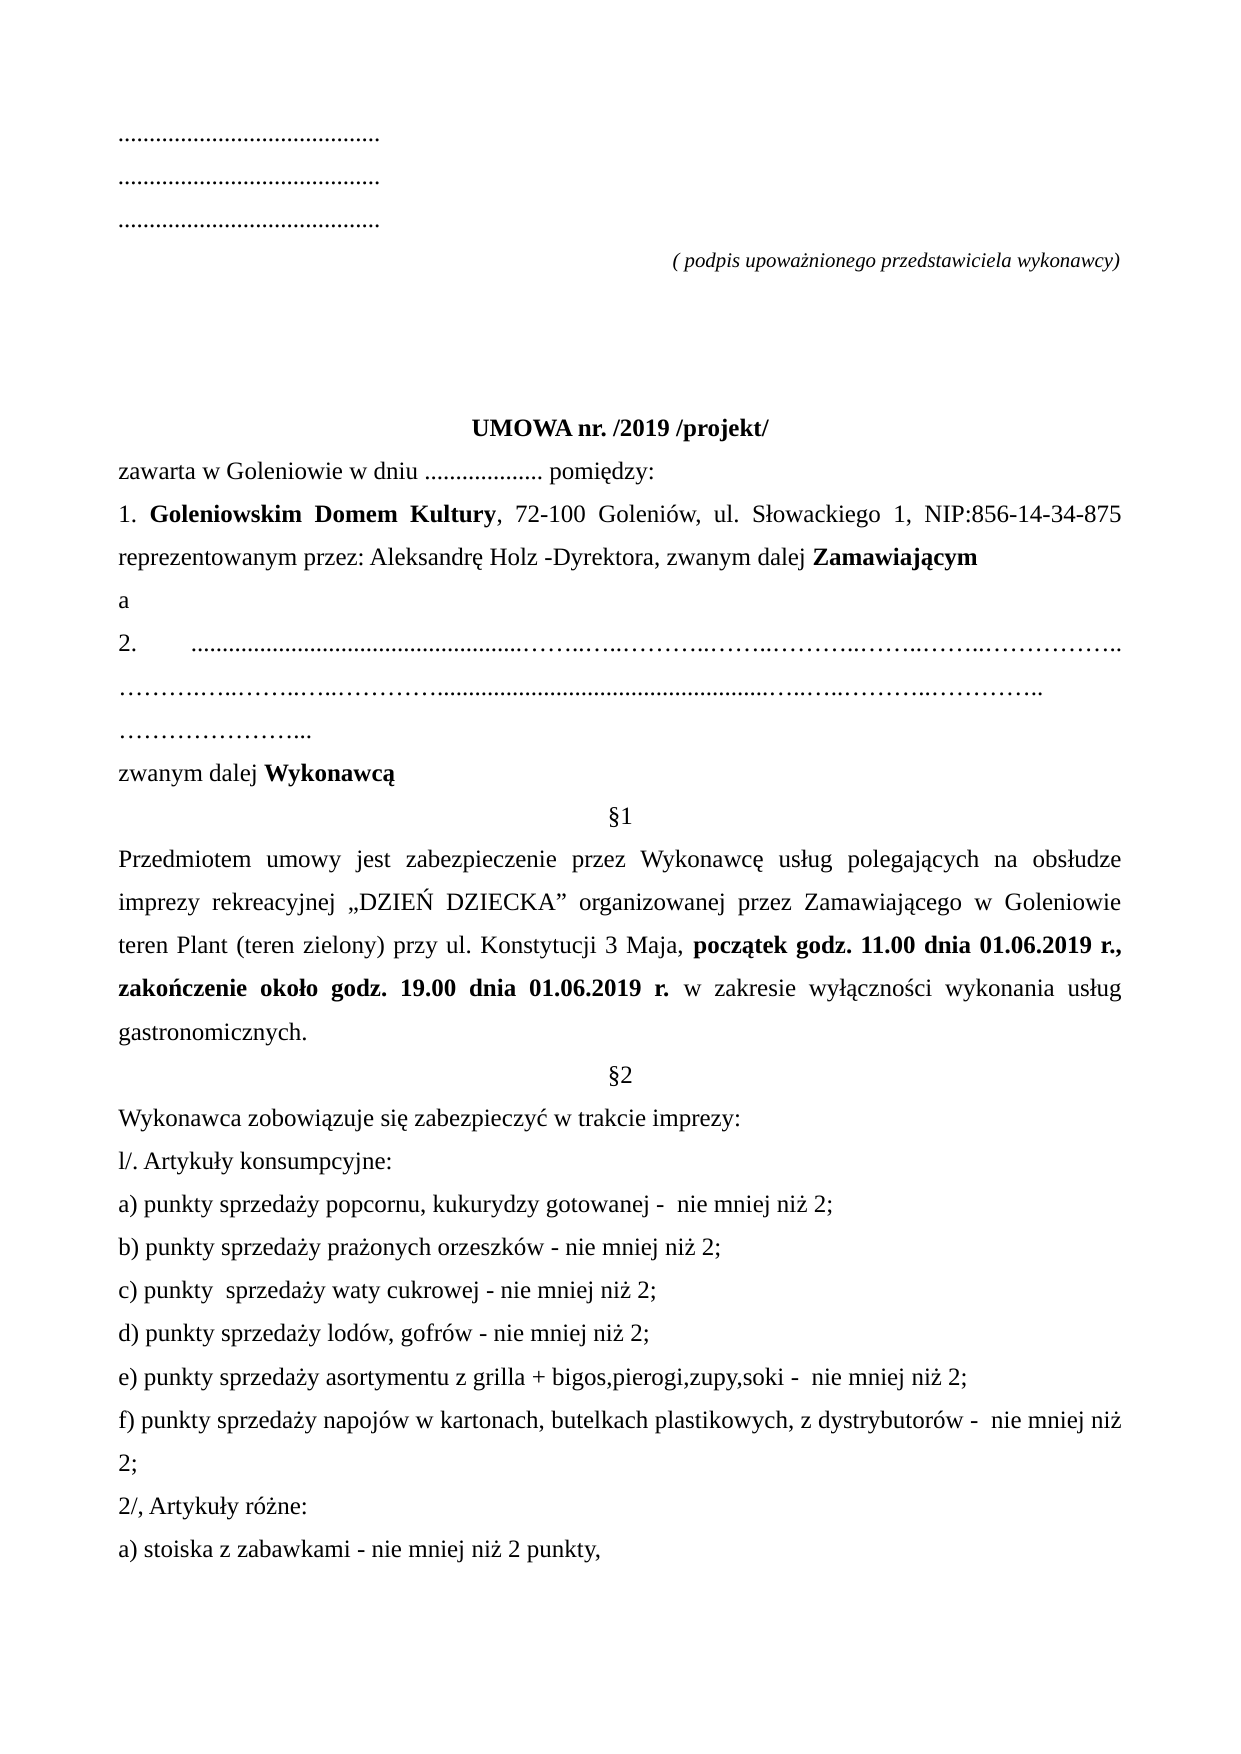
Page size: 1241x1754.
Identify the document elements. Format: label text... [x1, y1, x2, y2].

text a [118, 585, 1122, 614]
text b) punkty sprzedaży prażonych orzeszków - nie mniej niż 2; [118, 1232, 1122, 1261]
text zawarta w Goleniowie w dniu ................... pomiędzy: [118, 456, 1122, 485]
text 1. Goleniowskim Domem Kultury, 72-100 Goleniów, ul. Słowackiego 1, NIP:856-14-34-875 reprezentowanym przez: Aleksandrę Holz -Dyrektora, zwanym dalej Zamawiającym [118, 499, 1122, 571]
text 2/, Artykuły różne: [118, 1491, 1122, 1520]
text a) stoiska z zabawkami - nie mniej niż 2 punkty, [118, 1534, 1122, 1563]
text Wykonawca zobowiązuje się zabezpieczyć w trakcie imprezy: [118, 1103, 1122, 1132]
text .......................................... [118, 204, 1122, 233]
text ( podpis upoważnionego przedstawiciela wykonawcy) [118, 247, 1122, 272]
text §1 [118, 801, 1122, 830]
text c) punkty sprzedaży waty cukrowej - nie mniej niż 2; [118, 1275, 1122, 1304]
text zwanym dalej Wykonawcą [118, 758, 1122, 787]
text 2. .....................................................……..…..………..……..………..……..……..……………..……….…..……..…..………….....................................................…..…..………..…………..…………………... [118, 628, 1122, 743]
text e) punkty sprzedaży asortymentu z grilla + bigos,pierogi,zupy,soki - nie mniej niż 2; [118, 1362, 1122, 1390]
text a) punkty sprzedaży popcornu, kukurydzy gotowanej - nie mniej niż 2; [118, 1189, 1122, 1218]
text .......................................... [118, 118, 1122, 147]
text d) punkty sprzedaży lodów, gofrów - nie mniej niż 2; [118, 1318, 1122, 1347]
text l/. Artykuły konsumpcyjne: [118, 1146, 1122, 1175]
text §2 [118, 1060, 1122, 1088]
text .......................................... [118, 161, 1122, 190]
text f) punkty sprzedaży napojów w kartonach, butelkach plastikowych, z dystrybutorów - nie mniej niż 2; [118, 1405, 1122, 1477]
text Przedmiotem umowy jest zabezpieczenie przez Wykonawcę usług polegających na obsłudze imprezy rekreacyjnej „DZIEŃ DZIECKA” organizowanej przez Zamawiającego w Goleniowie teren Plant (teren zielony) przy ul. Konstytucji 3 Maja, początek godz. 11.00 dnia 01.06.2019 r., zakończenie około godz. 19.00 dnia 01.06.2019 r. w zakresie wyłączności wykonania usług gastronomicznych. [118, 844, 1122, 1045]
text UMOWA nr. /2019 /projekt/ [118, 413, 1122, 442]
